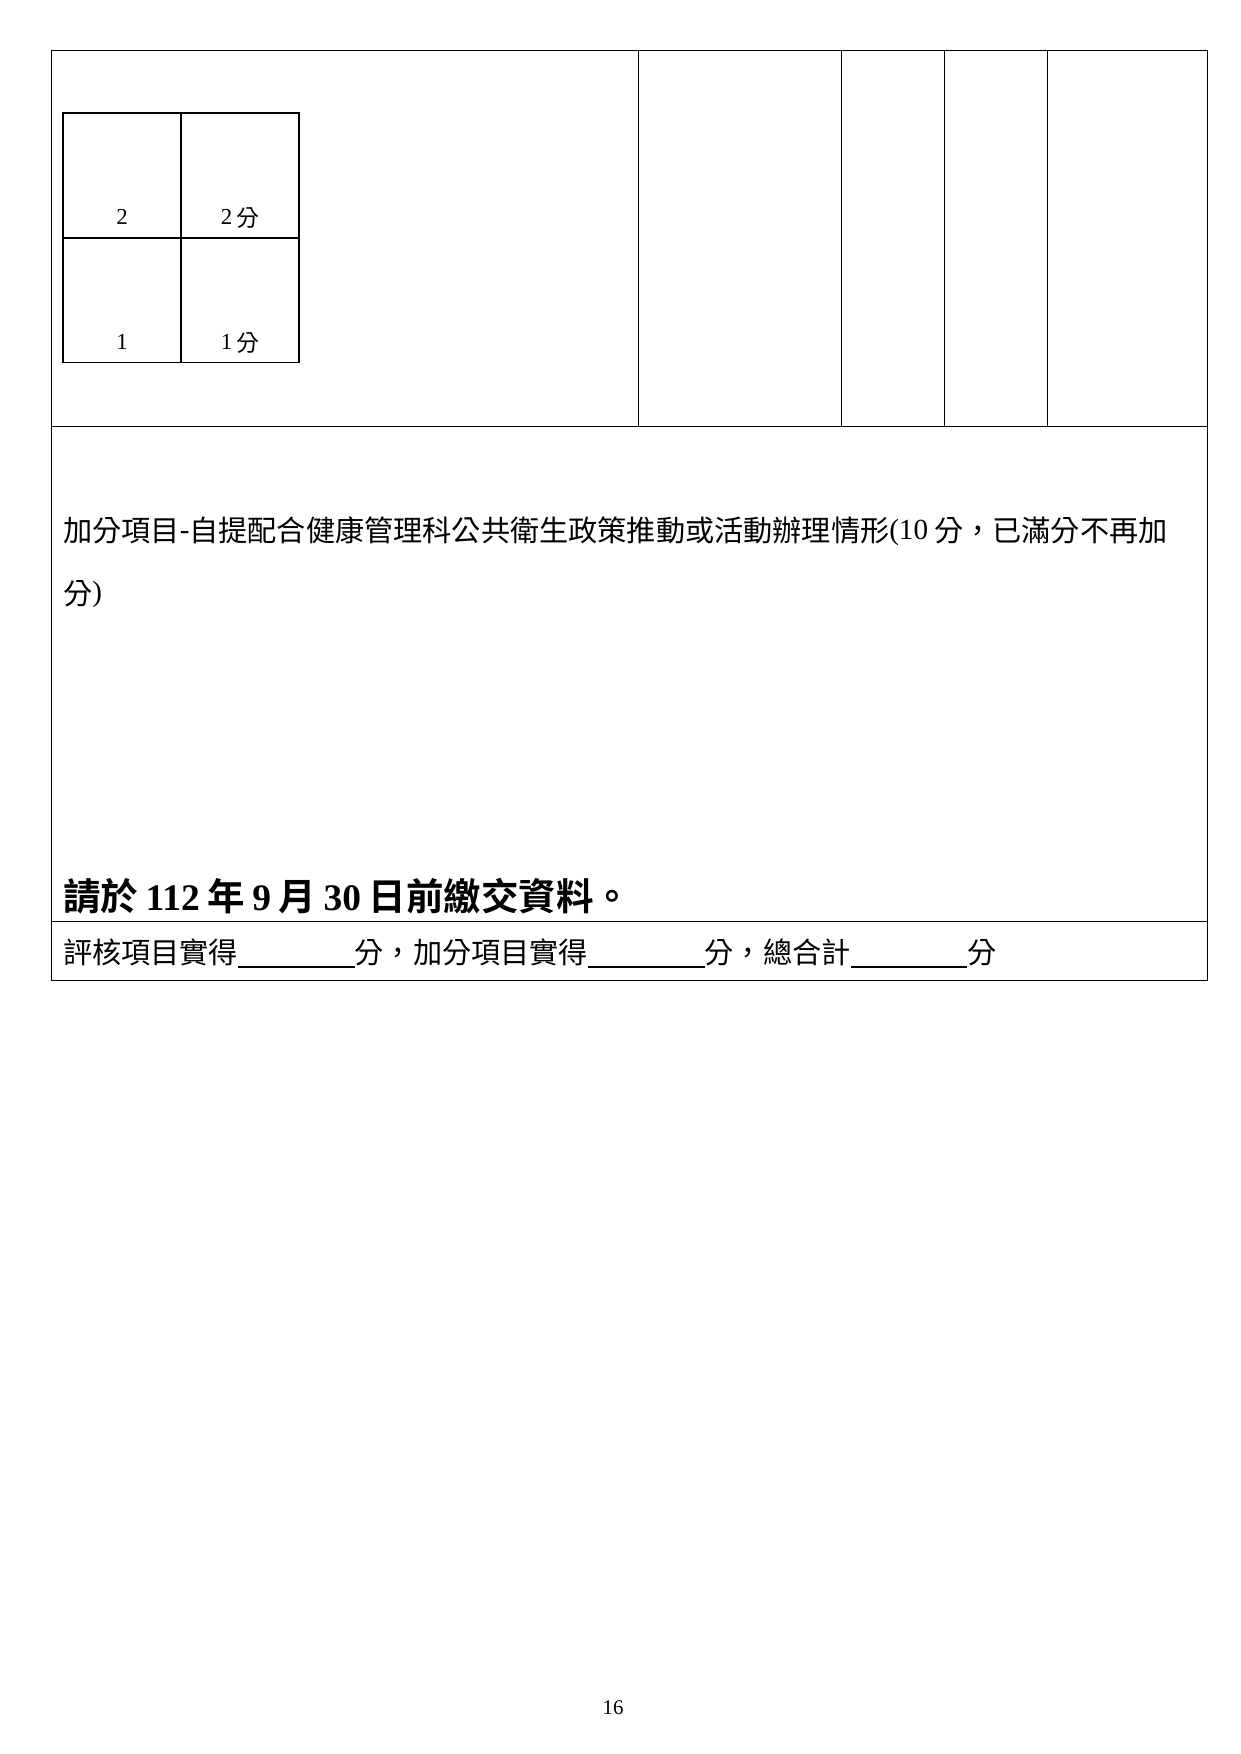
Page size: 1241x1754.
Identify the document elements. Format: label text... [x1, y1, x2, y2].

table_cell [639, 51, 841, 426]
table_cell [1048, 51, 1207, 426]
table_cell [842, 51, 944, 426]
table_cell 評核項目實得 分，加分項目實得 分，總合計 分 [52, 922, 1207, 980]
table_cell 加分項目-自提配合健康管理科公共衛生政策推動或活動辦理情形(10分，已滿分不再加分) 請於112年9月30日前繳交資料。 [52, 427, 1207, 921]
table_cell 1分 [182, 239, 298, 362]
table_cell [945, 51, 1047, 426]
table_cell 2分 [182, 114, 298, 237]
table_cell 1 [64, 239, 180, 362]
table_cell [52, 51, 638, 426]
table_cell 2 [64, 114, 180, 237]
